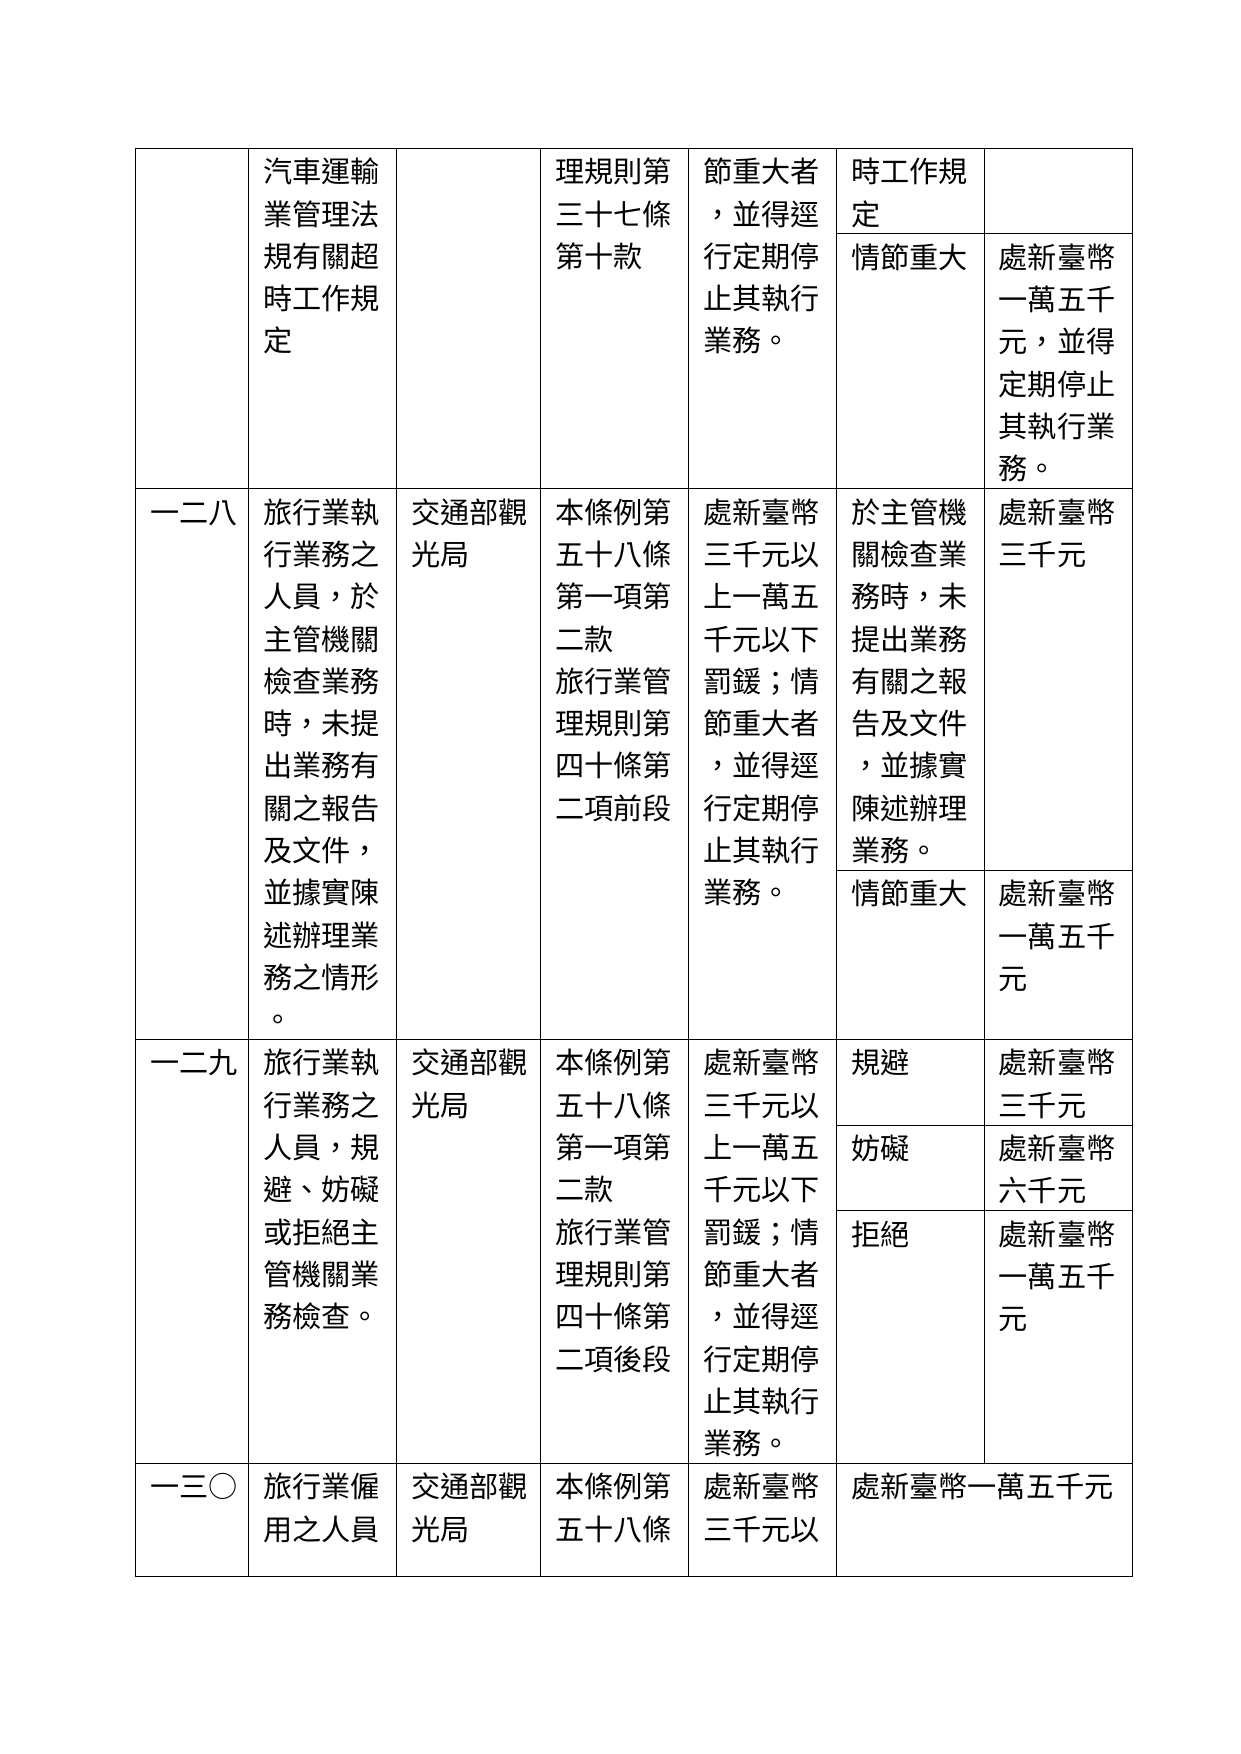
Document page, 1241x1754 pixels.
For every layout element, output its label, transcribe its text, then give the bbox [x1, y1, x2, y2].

table_cell 處新臺幣一萬五千元，並得定期停止其執行業務。 [985, 234, 1132, 488]
table_cell 節重大者，並得逕行定期停止其執行業務。 [689, 149, 836, 488]
table_cell [397, 149, 540, 488]
table_cell 處新臺幣一萬五千元 [837, 1464, 1132, 1576]
table_cell 旅行業執行業務之人員，規避、妨礙或拒絕主管機關業務檢查。 [249, 1040, 396, 1463]
table_cell 一二九 [136, 1040, 248, 1463]
table_cell 處新臺幣三千元以上一萬五千元以下罰鍰；情節重大者，並得逕行定期停止其執行業務。 [689, 1040, 836, 1463]
table_cell 妨礙 [837, 1126, 984, 1210]
table_cell 處新臺幣六千元 [985, 1126, 1132, 1210]
table_cell 規避 [837, 1040, 984, 1124]
table_cell 旅行業僱用之人員 [249, 1464, 396, 1576]
table_cell 情節重大 [837, 871, 984, 1039]
table_cell 本條例第五十八條第一項第二款 旅行業管理規則第四十條第二項前段 [541, 489, 688, 1039]
table_cell 旅行業執行業務之人員，於主管機關檢查業務時，未提出業務有關之報告及文件，並據實陳述辦理業務之情形。 [249, 489, 396, 1039]
table_cell 處新臺幣三千元以上一萬五千元以下罰鍰；情節重大者，並得逕行定期停止其執行業務。 [689, 489, 836, 1039]
table_cell 本條例第五十八條 [541, 1464, 688, 1576]
table_cell 情節重大 [837, 234, 984, 488]
table_cell 處新臺幣三千元 [985, 1040, 1132, 1124]
table_cell 拒絕 [837, 1211, 984, 1463]
table_cell 處新臺幣一萬五千元 [985, 871, 1132, 1039]
table_cell 處新臺幣一萬五千元 [985, 1211, 1132, 1463]
table_cell 一二八 [136, 489, 248, 1039]
table_cell 交通部觀光局 [397, 489, 540, 1039]
table_cell 處新臺幣三千元以 [689, 1464, 836, 1576]
table_cell 汽車運輸業管理法規有關超時工作規定 [249, 149, 396, 488]
table_cell 處新臺幣三千元 [985, 489, 1132, 870]
table_cell [136, 149, 248, 488]
table_cell 一三○ [136, 1464, 248, 1576]
table_cell 交通部觀光局 [397, 1040, 540, 1463]
table_cell 理規則第三十七條第十款 [541, 149, 688, 488]
table_cell 交通部觀光局 [397, 1464, 540, 1576]
table_cell 本條例第五十八條第一項第二款 旅行業管理規則第四十條第二項後段 [541, 1040, 688, 1463]
table_cell 於主管機關檢查業務時，未提出業務有關之報告及文件，並據實陳述辦理業務。 [837, 489, 984, 870]
table_cell 時工作規定 [837, 149, 984, 233]
table_cell [985, 149, 1132, 233]
